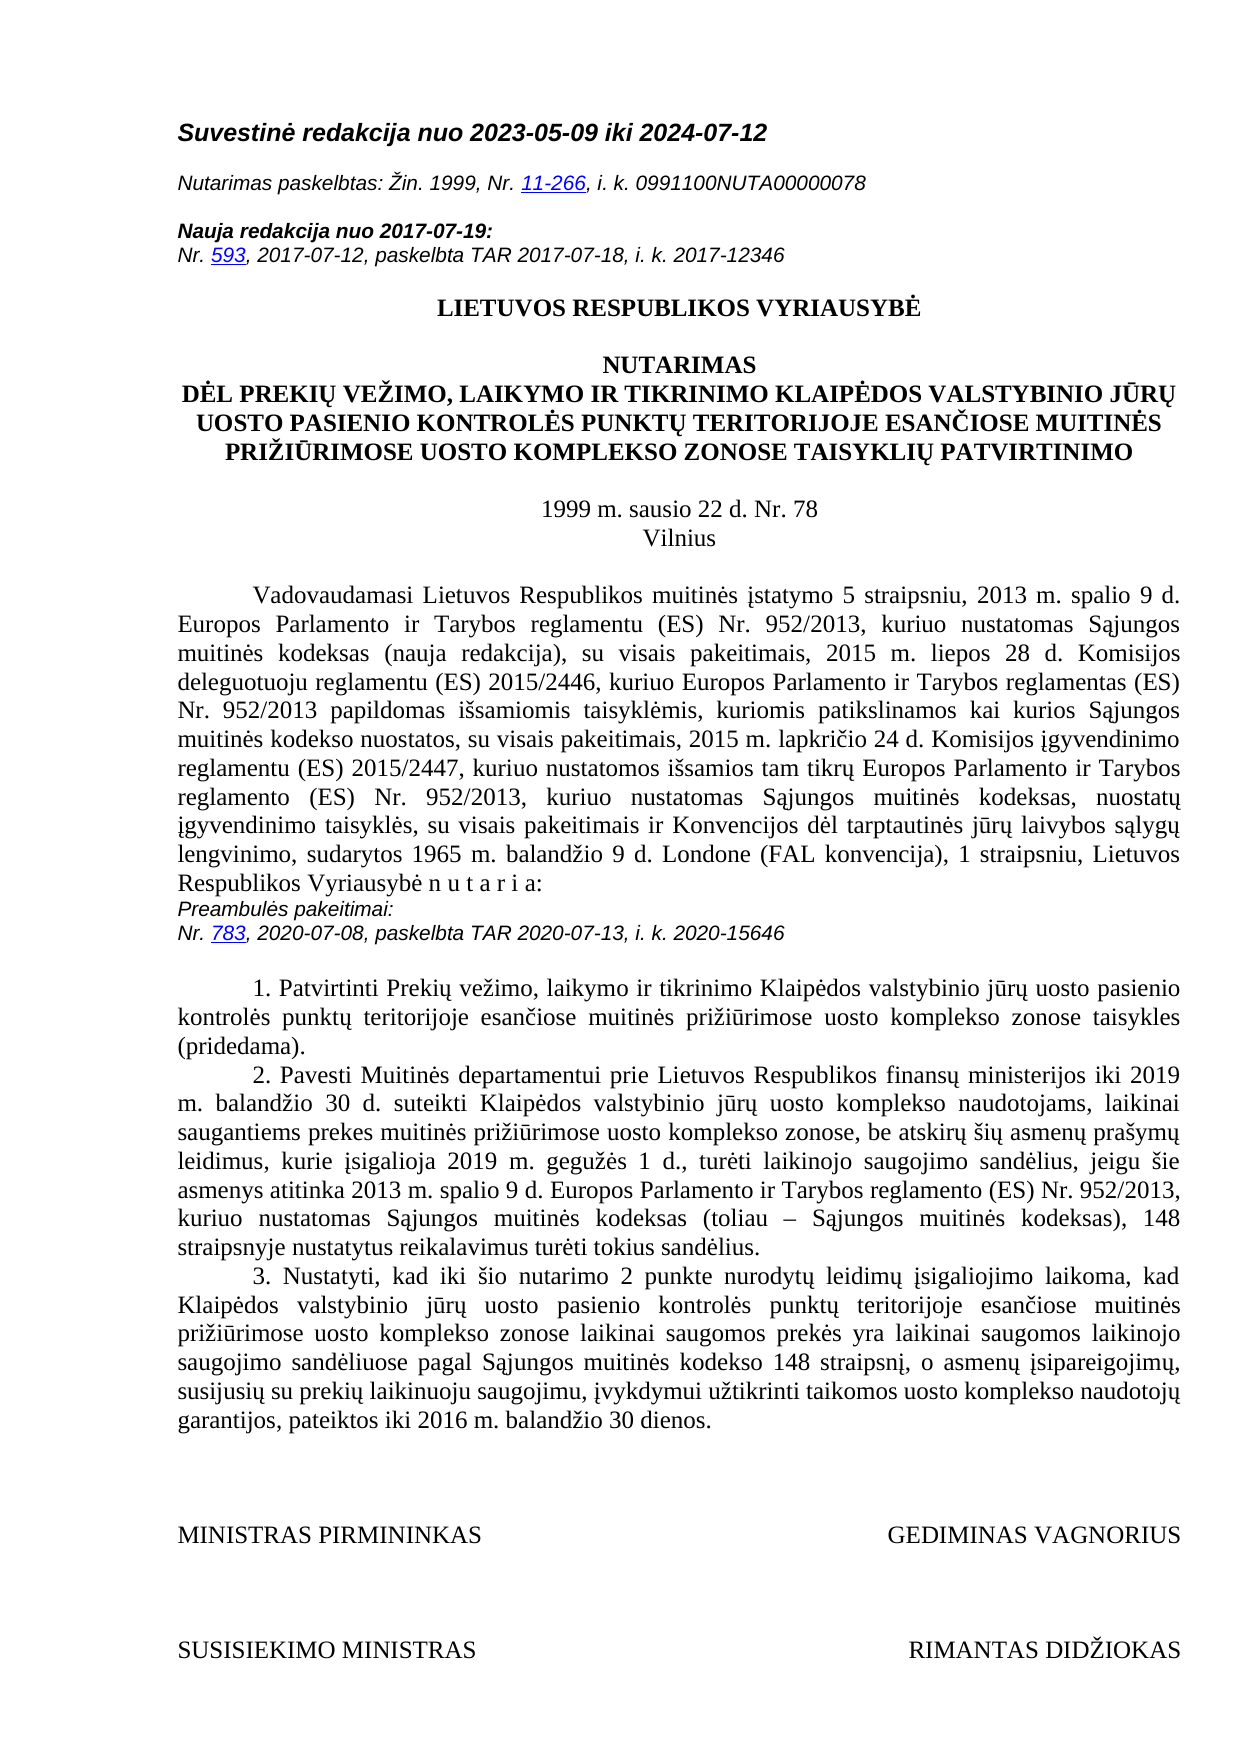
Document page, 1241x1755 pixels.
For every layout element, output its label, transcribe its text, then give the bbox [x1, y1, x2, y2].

text 2. Pavesti Muitinės departamentui prie Lietuvos Respublikos finansų ministerijos iki 2019 m. balandžio 30 d. suteikti Klaipėdos valstybinio jūrų uosto komplekso naudotojams, laikinai saugantiems prekes muitinės prižiūrimose uosto komplekso zonose, be atskirų šių asmenų prašymų leidimus, kurie įsigalioja 2019 m. gegužės 1 d., turėti laikinojo saugojimo sandėlius, jeigu šie asmenys atitinka 2013 m. spalio 9 d. Europos Parlamento ir Tarybos reglamento (ES) Nr. 952/2013, kuriuo nustatomas Sąjungos muitinės kodeksas (toliau – Sąjungos muitinės kodeksas), 148 straipsnyje nustatytus reikalavimus turėti tokius sandėlius. [177, 1060, 1181, 1261]
text Suvestinė redakcija nuo 2023-05-09 iki 2024-07-12 [177, 118, 1181, 147]
text LIETUVOS RESPUBLIKOS VYRIAUSYBĖ [177, 293, 1181, 322]
text 1999 m. sausio 22 d. Nr. 78 [177, 494, 1181, 523]
text Ministras Pirmininkas Gediminas Vagnorius [177, 1520, 1181, 1548]
text Nutarimas paskelbtas: Žin. 1999, Nr. 11-266, i. k. 0991100NUTA00000078 [177, 171, 1181, 195]
text NUTARIMAS [177, 351, 1181, 379]
text 1. Patvirtinti Prekių vežimo, laikymo ir tikrinimo Klaipėdos valstybinio jūrų uosto pasienio kontrolės punktų teritorijoje esančiose muitinės prižiūrimose uosto komplekso zonose taisykles (pridedama). [177, 973, 1181, 1060]
text Vadovaudamasi Lietuvos Respublikos muitinės įstatymo 5 straipsniu, 2013 m. spalio 9 d. Europos Parlamento ir Tarybos reglamentu (ES) Nr. 952/2013, kuriuo nustatomas Sąjungos muitinės kodeksas (nauja redakcija), su visais pakeitimais, 2015 m. liepos 28 d. Komisijos deleguotuoju reglamentu (ES) 2015/2446, kuriuo Europos Parlamento ir Tarybos reglamentas (ES) Nr. 952/2013 papildomas išsamiomis taisyklėmis, kuriomis patikslinamos kai kurios Sąjungos muitinės kodekso nuostatos, su visais pakeitimais, 2015 m. lapkričio 24 d. Komisijos įgyvendinimo reglamentu (ES) 2015/2447, kuriuo nustatomos išsamios tam tikrų Europos Parlamento ir Tarybos reglamento (ES) Nr. 952/2013, kuriuo nustatomas Sąjungos muitinės kodeksas, nuostatų įgyvendinimo taisyklės, su visais pakeitimais ir Konvencijos dėl tarptautinės jūrų laivybos sąlygų lengvinimo, sudarytos 1965 m. balandžio 9 d. Londone (FAL konvencija), 1 straipsniu, Lietuvos Respublikos Vyriausybė n u t a r i a: [177, 581, 1181, 897]
text Preambulės pakeitimai: [177, 897, 1181, 921]
text 3. Nustatyti, kad iki šio nutarimo 2 punkte nurodytų leidimų įsigaliojimo laikoma, kad Klaipėdos valstybinio jūrų uosto pasienio kontrolės punktų teritorijoje esančiose muitinės prižiūrimose uosto komplekso zonose laikinai saugomos prekės yra laikinai saugomos laikinojo saugojimo sandėliuose pagal Sąjungos muitinės kodekso 148 straipsnį, o asmenų įsipareigojimų, susijusių su prekių laikinuoju saugojimu, įvykdymui užtikrinti taikomos uosto komplekso naudotojų garantijos, pateiktos iki 2016 m. balandžio 30 dienos. [177, 1261, 1181, 1433]
text Susisiekimo ministras Rimantas Didžiokas [177, 1635, 1181, 1663]
text Nr. 783, 2020-07-08, paskelbta TAR 2020-07-13, i. k. 2020-15646 [177, 921, 1181, 945]
text DĖL PREKIŲ VEŽIMO, LAIKYMO IR TIKRINIMO KLAIPĖDOS VALSTYBINIO JŪRŲ UOSTO PASIENIO KONTROLĖS PUNKTŲ TERITORIJOJE ESANČIOSE MUITINĖS PRIŽIŪRIMOSE UOSTO KOMPLEKSO ZONOSE TAISYKLIŲ PATVIRTINIMO [177, 379, 1181, 466]
text Nr. 593, 2017-07-12, paskelbta TAR 2017-07-18, i. k. 2017-12346 [177, 243, 1181, 267]
text Nauja redakcija nuo 2017-07-19: [177, 219, 1181, 243]
text Vilnius [177, 523, 1181, 552]
